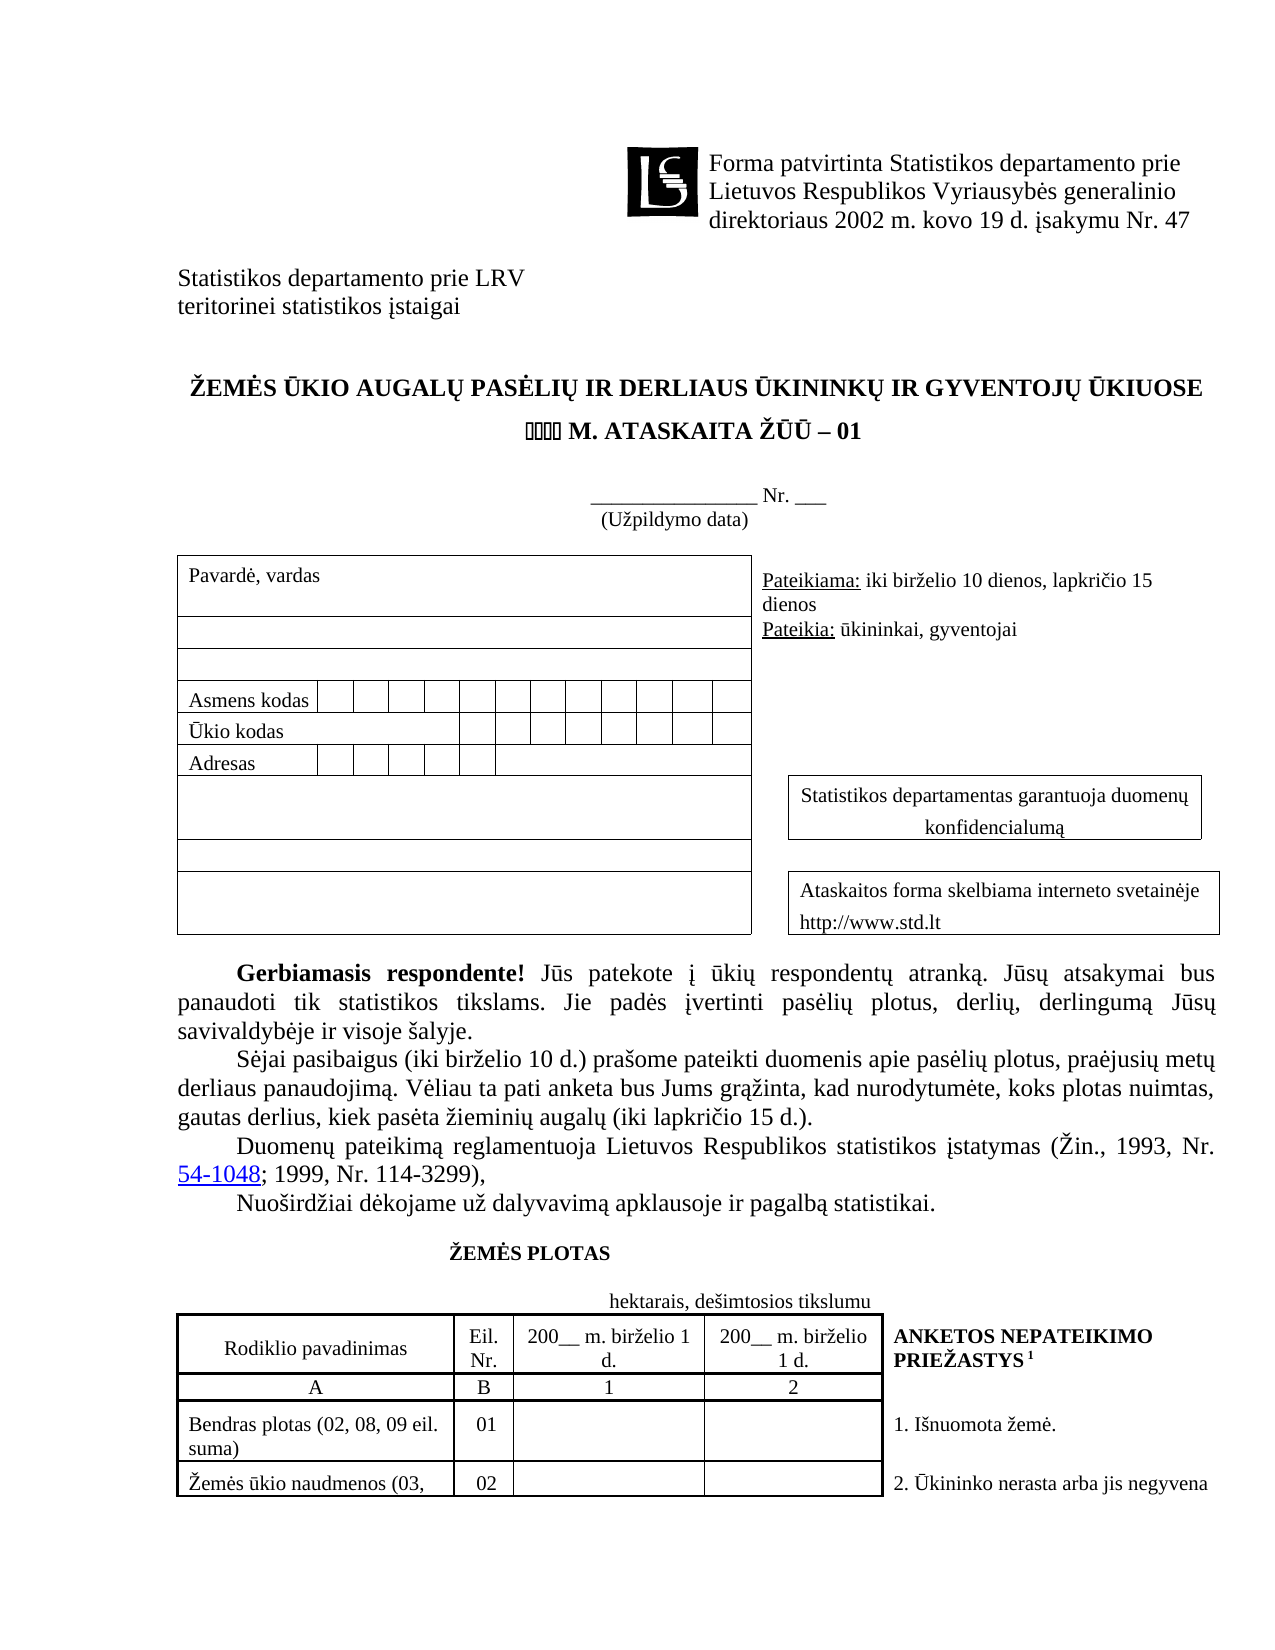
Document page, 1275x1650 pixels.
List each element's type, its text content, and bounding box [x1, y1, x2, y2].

table_cell [752, 839, 1201, 871]
table_cell [752, 648, 1201, 680]
table_cell [752, 744, 775, 775]
table_cell [178, 840, 751, 871]
table_cell [531, 681, 565, 712]
table_cell [1201, 616, 1219, 648]
table_cell [1225, 712, 1244, 743]
table_cell Bendras plotas (02, 08, 09 eil. suma) [179, 1402, 453, 1460]
text Forma patvirtinta Statistikos departamento prie Lietuvos Respublikos Vyriausybės generalinio [709, 148, 1222, 205]
table_cell [1220, 712, 1225, 743]
table_cell hektarais, dešimtosios tikslumu [177, 1265, 882, 1313]
table_cell [1201, 680, 1219, 712]
text Gerbiamasis respondente! Jūs patekote į ūkių respondentų atranką. Jūsų atsakymai bus panaudoti tik statistikos tikslams. Jie padės įvertinti pasėlių plotus, derlių, derlingumą jūsų savivaldybėje ir visoje šalyje. [177, 958, 1216, 1044]
table_cell [1201, 648, 1219, 680]
table_cell 2 [705, 1375, 881, 1399]
table_cell [637, 713, 672, 743]
table_cell [1220, 839, 1225, 871]
table_cell [389, 681, 424, 712]
table_cell Asmens kodas [178, 681, 317, 712]
table_cell [1225, 680, 1244, 712]
table_cell [602, 713, 636, 743]
table_cell [705, 1402, 881, 1460]
table_cell 1 [514, 1375, 704, 1399]
table_cell [1220, 1399, 1244, 1460]
table_cell [1220, 1313, 1244, 1372]
table_cell [788, 680, 1201, 712]
table_cell [775, 680, 788, 712]
table_cell [1220, 1460, 1244, 1495]
table_cell [1201, 839, 1219, 871]
table_cell [318, 681, 353, 712]
table_cell [1220, 871, 1244, 934]
table_cell [713, 713, 751, 743]
text Duomenų pateikimą reglamentuoja Lietuvos Respublikos statistikos įstatymas (Žin., 1993, Nr. 54-1048; 1999, Nr. 114-3299), [177, 1131, 1216, 1188]
table_cell [514, 1402, 704, 1460]
table_cell 01 [455, 1402, 513, 1460]
table_cell [178, 872, 751, 934]
table_cell [788, 744, 1201, 775]
table_cell [602, 681, 636, 712]
table_cell [460, 681, 495, 712]
table_cell [752, 775, 788, 839]
table_cell [566, 713, 601, 743]
table_cell 200__ m. birželio 1 d. [514, 1316, 704, 1372]
table_cell Ūkio kodas [178, 713, 459, 743]
text Statistikos departamento prie LRV [177, 263, 1216, 291]
table_cell [673, 681, 712, 712]
text (Užpildymo data) [177, 507, 1172, 531]
table_cell [1220, 1372, 1244, 1399]
table_cell B [455, 1375, 513, 1399]
table_cell [389, 745, 424, 775]
text žemės ūkio augalų pasėlių ir derliaus ūkininkų ir gyventojų ūkiuose  m. ataskaita ŽŪŪ – 01 [177, 373, 1216, 445]
table_cell [1225, 744, 1244, 775]
table_cell [1201, 712, 1219, 743]
table_cell [496, 681, 530, 712]
table_cell 200__ m. birželio 1 d. [705, 1316, 881, 1372]
table_cell [1220, 744, 1225, 775]
table_cell 2. Ūkininko nerasta arba jis negyvena [884, 1460, 1219, 1495]
table_cell [496, 713, 530, 743]
table_cell [425, 745, 459, 775]
table_cell [884, 1372, 1219, 1399]
table_cell [1202, 775, 1225, 839]
table_cell [514, 1462, 704, 1495]
table_cell [1225, 839, 1244, 871]
table_cell 02 [455, 1462, 513, 1495]
table_cell [178, 776, 751, 839]
table_header [882, 1241, 1219, 1265]
table_header Pavardė, vardas [178, 556, 751, 616]
table_cell [882, 1265, 1219, 1313]
table_cell Ataskaitos forma skelbiama interneto svetainėje http://www.std.lt [789, 872, 1219, 934]
table_cell [425, 681, 459, 712]
table_cell [637, 681, 672, 712]
table_cell [460, 713, 495, 743]
table_cell [1225, 648, 1244, 680]
text teritorinei statistikos įstaigai [177, 291, 1216, 320]
table_cell Eil. Nr. [455, 1316, 513, 1372]
table_cell [1225, 616, 1244, 648]
table_cell [788, 712, 1201, 743]
table_cell [178, 649, 751, 680]
table_header [1201, 555, 1219, 616]
table_header [1220, 555, 1225, 616]
table_cell Statistikos departamentas garantuoja duomenų konfidencialumą [789, 776, 1201, 839]
table_cell Adresas [178, 745, 317, 775]
table_cell [1225, 775, 1244, 839]
table_header Žemės plotas [177, 1241, 882, 1265]
table_cell Pateikia: ūkininkai, gyventojai [752, 616, 1201, 648]
table_cell 1. Išnuomota žemė. [884, 1399, 1219, 1460]
table_cell anketos nepateikimo priežastys 1 [884, 1313, 1219, 1372]
table_cell [318, 745, 353, 775]
table_cell [775, 712, 788, 743]
table_cell [354, 681, 388, 712]
table_cell [566, 681, 601, 712]
table_cell [496, 745, 751, 775]
table_cell Rodiklio pavadinimas [179, 1316, 453, 1372]
table_cell [531, 713, 565, 743]
table_cell [673, 713, 712, 743]
table_cell [1201, 744, 1219, 775]
text Sėjai pasibaigus (iki birželio 10 d.) prašome pateikti duomenis apie pasėlių plotus, praėjusių metų derliaus panaudojimą. Vėliau ta pati anketa bus Jums grąžinta, kad nurodytumėte, koks plotas nuimtas, gautas derlius, kiek pasėta žieminių augalų (iki lapkričio 15 d.). [177, 1044, 1216, 1131]
text direktoriaus 2002 m. kovo 19 d. įsakymu Nr. 47 [177, 205, 1222, 234]
table_cell [713, 681, 751, 712]
text ________________ Nr. ___ [177, 483, 1216, 507]
table_cell [1220, 616, 1225, 648]
table_cell [1220, 648, 1225, 680]
table_header Pateikiama: iki birželio 10 dienos, lapkričio 15 dienos [752, 555, 1201, 616]
table_cell [752, 680, 775, 712]
table_cell [1220, 680, 1225, 712]
table_cell [354, 745, 388, 775]
table_cell [752, 871, 788, 934]
table_header [1220, 1241, 1244, 1265]
table_cell [705, 1462, 881, 1495]
table_cell Žemės ūkio naudmenos (03, [179, 1462, 453, 1495]
text Nuoširdžiai dėkojame už dalyvavimą apklausoje ir pagalbą statistikai. [177, 1188, 1216, 1217]
table_cell A [179, 1375, 453, 1399]
table_header [1225, 555, 1244, 616]
table_cell [460, 745, 495, 775]
table_cell [178, 617, 751, 648]
table_cell [775, 744, 788, 775]
table_cell [752, 712, 775, 743]
table_cell [1220, 1265, 1244, 1313]
